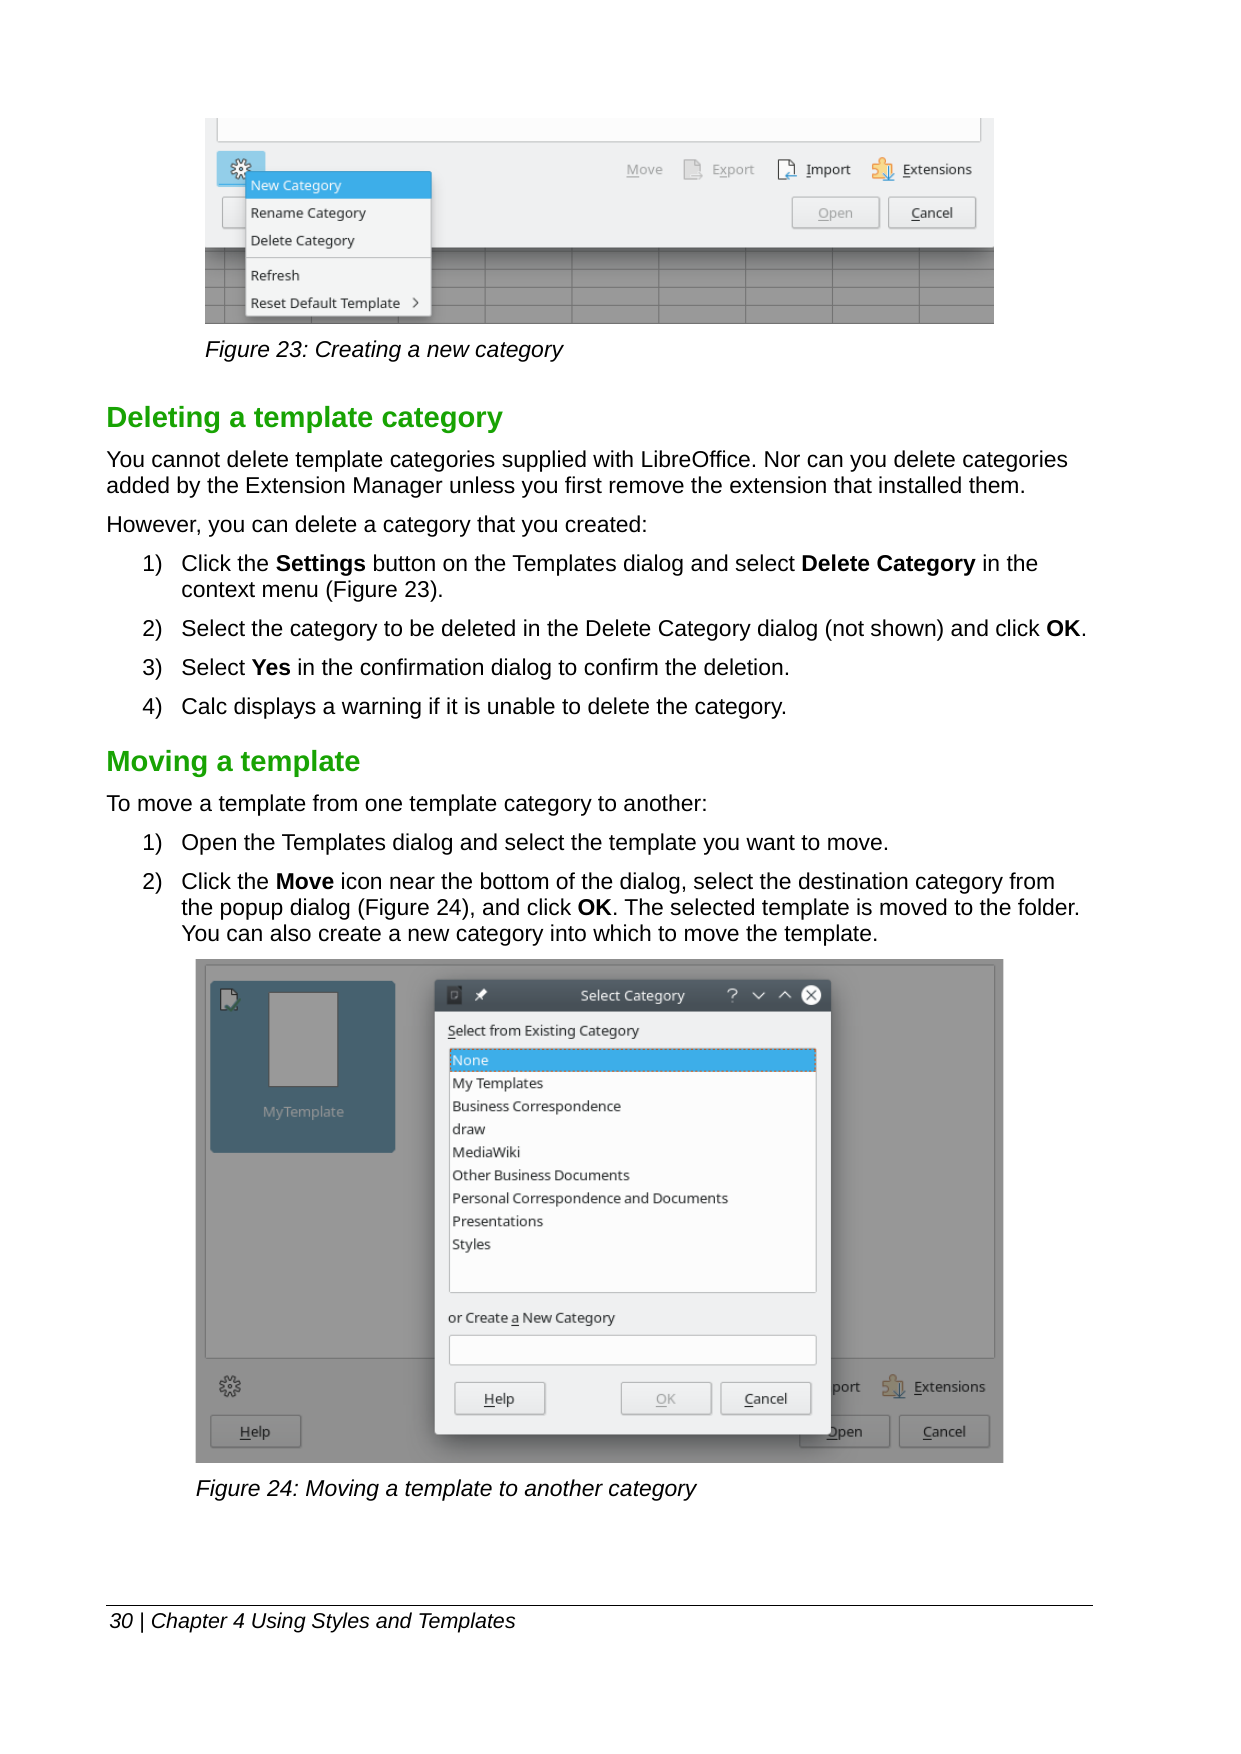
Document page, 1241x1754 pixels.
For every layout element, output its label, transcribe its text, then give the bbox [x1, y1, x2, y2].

text However, you can delete a category that you created: [106, 511, 1093, 537]
picture [195, 959, 1004, 1463]
list To move a template from one template category to another: [106, 790, 1093, 816]
picture [205, 118, 994, 324]
list Click the Settings button on the Templates dialog and select Delete Category in the context menu (Figure 23). [162, 550, 1093, 602]
list Select Yes in the confirmation dialog to confirm the deletion. [162, 654, 1093, 680]
text Figure 23: Creating a new category [205, 336, 994, 362]
list Select the category to be deleted in the Delete Category dialog (not shown) and click OK. [162, 615, 1093, 641]
text Figure 24: Moving a template to another category [196, 1475, 1003, 1501]
subtitle Moving a template [106, 744, 1093, 777]
list Open the Templates dialog and select the template you want to move. [162, 829, 1093, 855]
text You cannot delete template categories supplied with LibreOffice. Nor can you delete categories added by the Extension Manager unless you first remove the extension that installed them. [106, 446, 1093, 498]
list Click the Move icon near the bottom of the dialog, select the destination category from the popup dialog (Figure 24), and click OK. The selected template is moved to the folder. You can also create a new category into which to move the template. [162, 868, 1093, 947]
subtitle Deleting a template category [106, 399, 1093, 433]
list Calc displays a warning if it is unable to delete the category. [162, 693, 1093, 719]
